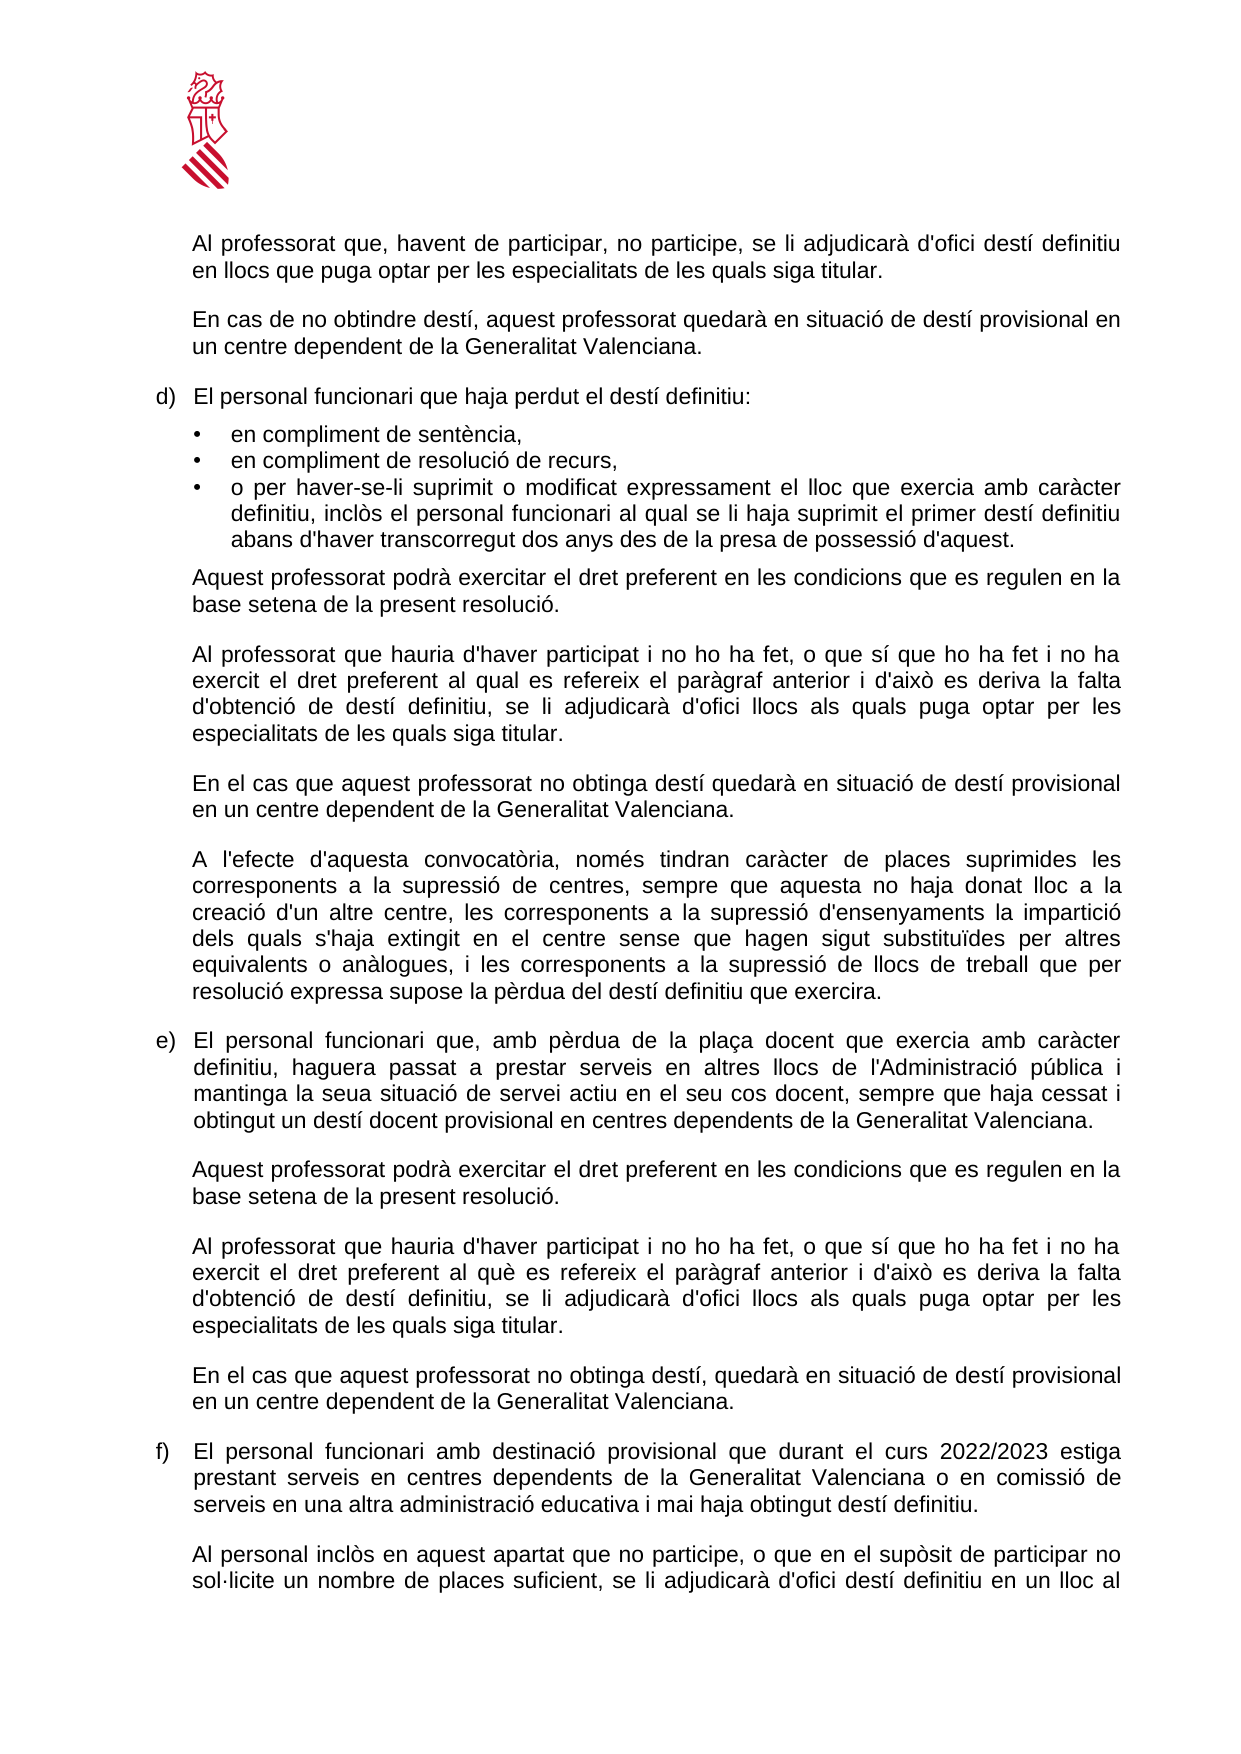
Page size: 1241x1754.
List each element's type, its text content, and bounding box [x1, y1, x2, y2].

list A l'efecte d'aquesta convocatòria, només tindran caràcter de places suprimides les corresponents a la supressió de centres, sempre que aquesta no haja donat lloc a la creació d'un altre centre, les corresponents a la supressió d'ensenyaments la impartició dels quals s'haja extingit en el centre sense que hagen sigut substituïdes per altres equivalents o anàlogues, i les corresponents a la supressió de llocs de treball que per resolució expressa supose la pèrdua del destí definitiu que exercira. [192, 846, 1122, 1004]
picture [181, 70, 229, 189]
list Al personal inclòs en aquest apartat que no participe, o que en el supòsit de participar no sol·licite un nombre de places suficient, se li adjudicarà d'ofici destí definitiu en un lloc al [192, 1541, 1122, 1593]
list El personal funcionari que haja perdut el destí definitiu: [156, 383, 1122, 409]
list En el cas que aquest professorat no obtinga destí, quedarà en situació de destí provisional en un centre dependent de la Generalitat Valenciana. [192, 1362, 1122, 1414]
list o per haver-se-li suprimit o modificat expressament el lloc que exercia amb caràcter definitiu, inclòs el personal funcionari al qual se li haja suprimit el primer destí definitiu abans d'haver transcorregut dos anys des de la presa de possessió d'aquest. [193, 473, 1122, 553]
list En el cas que aquest professorat no obtinga destí quedarà en situació de destí provisional en un centre dependent de la Generalitat Valenciana. [192, 769, 1122, 822]
list en compliment de resolució de recurs, [193, 447, 1122, 473]
list Aquest professorat podrà exercitar el dret preferent en les condicions que es regulen en la base setena de la present resolució. [192, 564, 1122, 617]
list Al professorat que hauria d'haver participat i no ho ha fet, o que sí que ho ha fet i no ha exercit el dret preferent al qual es refereix el paràgraf anterior i d'això es deriva la falta d'obtenció de destí definitiu, se li adjudicarà d'ofici llocs als quals puga optar per les especialitats de les quals siga titular. [192, 641, 1122, 746]
list Al professorat que, havent de participar, no participe, se li adjudicarà d'ofici destí definitiu en llocs que puga optar per les especialitats de les quals siga titular. [192, 230, 1122, 283]
list El personal funcionari que, amb pèrdua de la plaça docent que exercia amb caràcter definitiu, haguera passat a prestar serveis en altres llocs de l'Administració pública i mantinga la seua situació de servei actiu en el seu cos docent, sempre que haja cessat i obtingut un destí docent provisional en centres dependents de la Generalitat Valenciana. [156, 1027, 1122, 1133]
list Aquest professorat podrà exercitar el dret preferent en les condicions que es regulen en la base setena de la present resolució. [192, 1156, 1122, 1209]
list Al professorat que hauria d'haver participat i no ho ha fet, o que sí que ho ha fet i no ha exercit el dret preferent al què es refereix el paràgraf anterior i d'això es deriva la falta d'obtenció de destí definitiu, se li adjudicarà d'ofici llocs als quals puga optar per les especialitats de les quals siga titular. [192, 1233, 1122, 1338]
list El personal funcionari amb destinació provisional que durant el curs 2022/2023 estiga prestant serveis en centres dependents de la Generalitat Valenciana o en comissió de serveis en una altra administració educativa i mai haja obtingut destí definitiu. [156, 1438, 1122, 1517]
list En cas de no obtindre destí, aquest professorat quedarà en situació de destí provisional en un centre dependent de la Generalitat Valenciana. [192, 306, 1122, 359]
list en compliment de sentència, [193, 421, 1122, 447]
